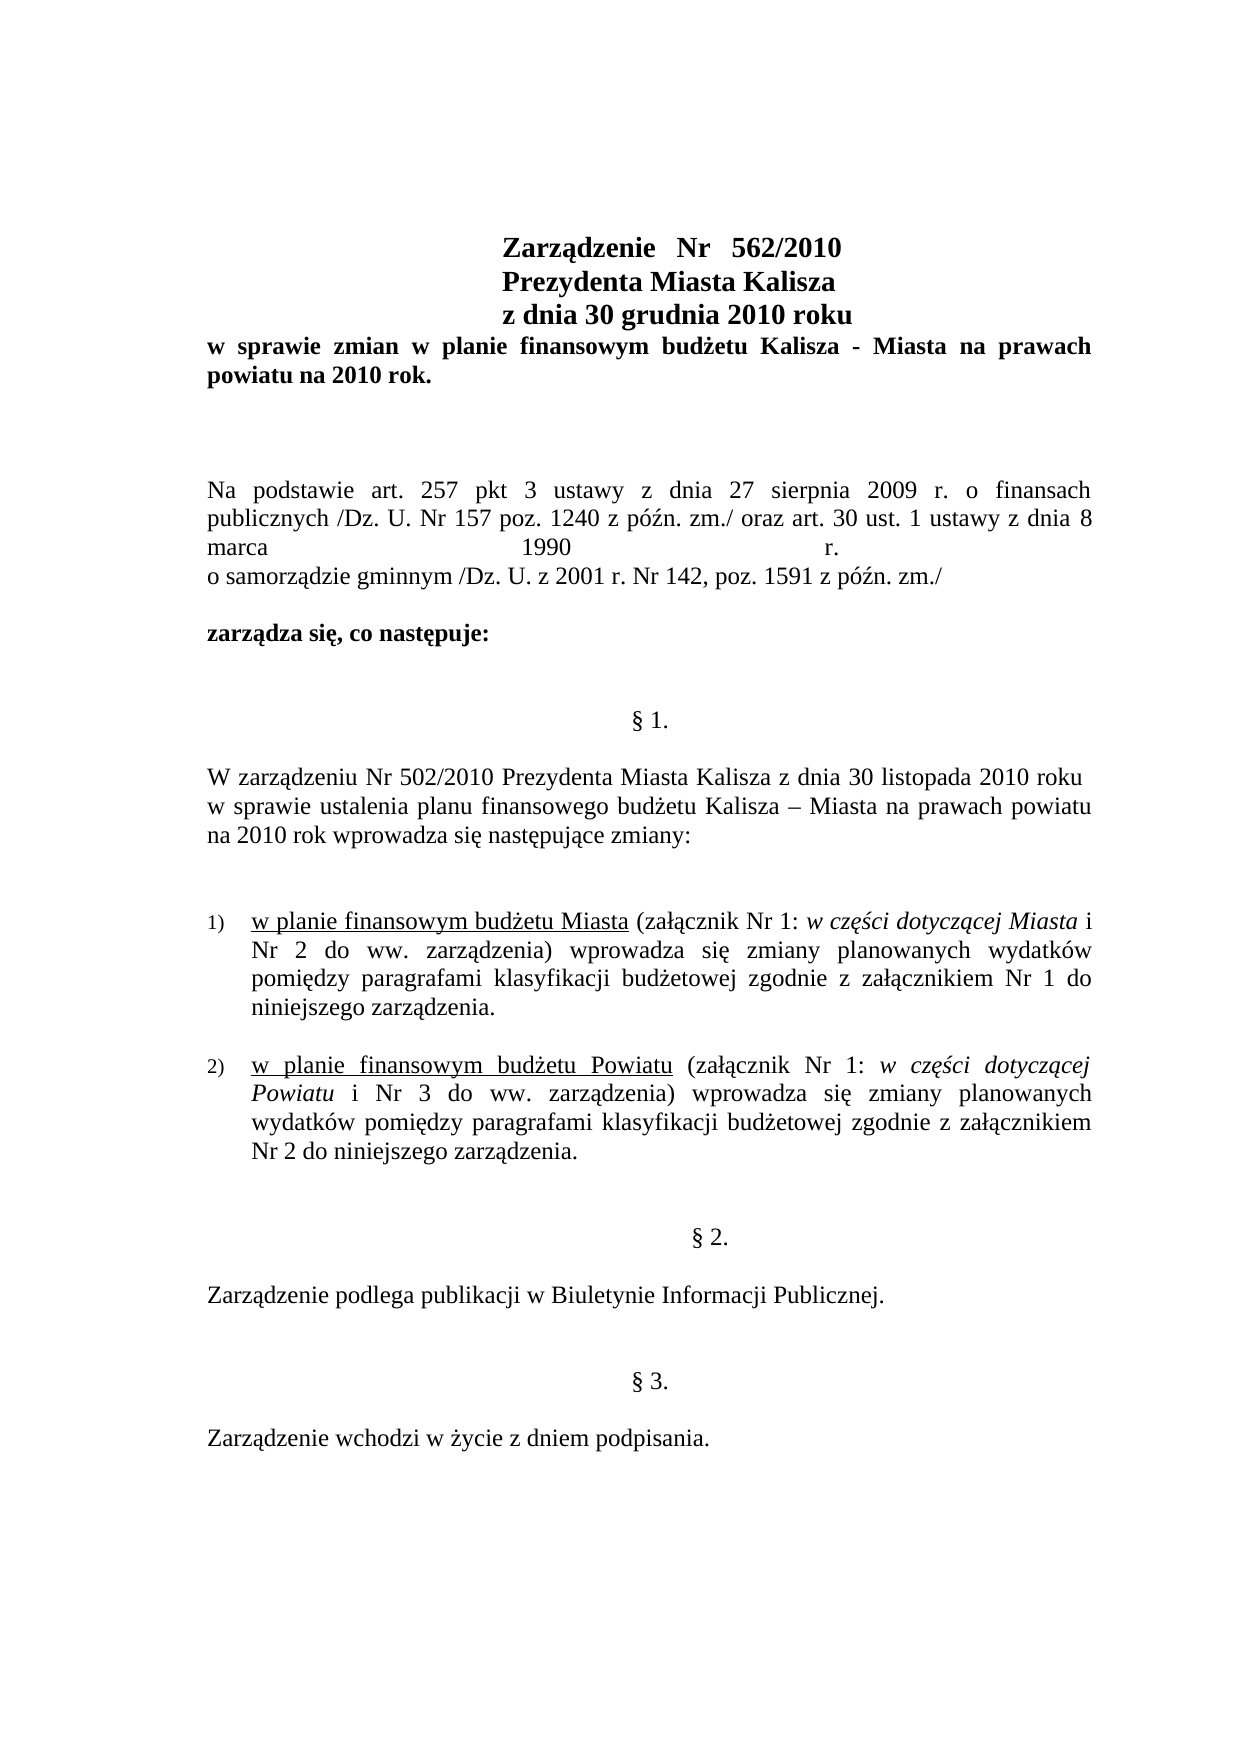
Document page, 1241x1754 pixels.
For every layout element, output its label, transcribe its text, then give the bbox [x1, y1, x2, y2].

text § 1. [207, 705, 1092, 733]
text w sprawie zmian w planie finansowym budżetu Kalisza - Miasta na prawach powiatu na 2010 rok. [207, 331, 1093, 388]
subtitle § 2. [207, 1222, 1092, 1251]
text W zarządzeniu Nr 502/2010 Prezydenta Miasta Kalisza z dnia 30 listopada 2010 roku w sprawie ustalenia planu finansowego budżetu Kalisza – Miasta na prawach powiatu na 2010 rok wprowadza się następujące zmiany: [207, 762, 1092, 848]
text Na podstawie art. 257 pkt 3 ustawy z dnia 27 sierpnia 2009 r. o finansach publicznych /Dz. U. Nr 157 poz. 1240 z późn. zm./ oraz art. 30 ust. 1 ustawy z dnia 8 marca 1990 r. o samorządzie gminnym /Dz. U. z 2001 r. Nr 142, poz. 1591 z późn. zm./ [207, 475, 1092, 590]
text z dnia 30 grudnia 2010 roku [502, 297, 1093, 331]
list w planie finansowym budżetu Miasta (załącznik Nr 1: w części dotyczącej Miasta i Nr 2 do ww. zarządzenia) wprowadza się zmiany planowanych wydatków pomiędzy paragrafami klasyfikacji budżetowej zgodnie z załącznikiem Nr 1 do niniejszego zarządzenia. [207, 906, 1092, 1021]
title Zarządzenie Nr 562/2010 Prezydenta Miasta Kalisza [502, 230, 842, 297]
text zarządza się, co następuje: [207, 618, 1092, 647]
list w planie finansowym budżetu Powiatu (załącznik Nr 1: w części dotyczącej Powiatu i Nr 3 do ww. zarządzenia) wprowadza się zmiany planowanych wydatków pomiędzy paragrafami klasyfikacji budżetowej zgodnie z załącznikiem Nr 2 do niniejszego zarządzenia. [207, 1050, 1092, 1165]
text Zarządzenie wchodzi w życie z dniem podpisania. [207, 1423, 1092, 1452]
text Zarządzenie podlega publikacji w Biuletynie Informacji Publicznej. [207, 1280, 1092, 1308]
text § 3. [207, 1366, 1092, 1395]
